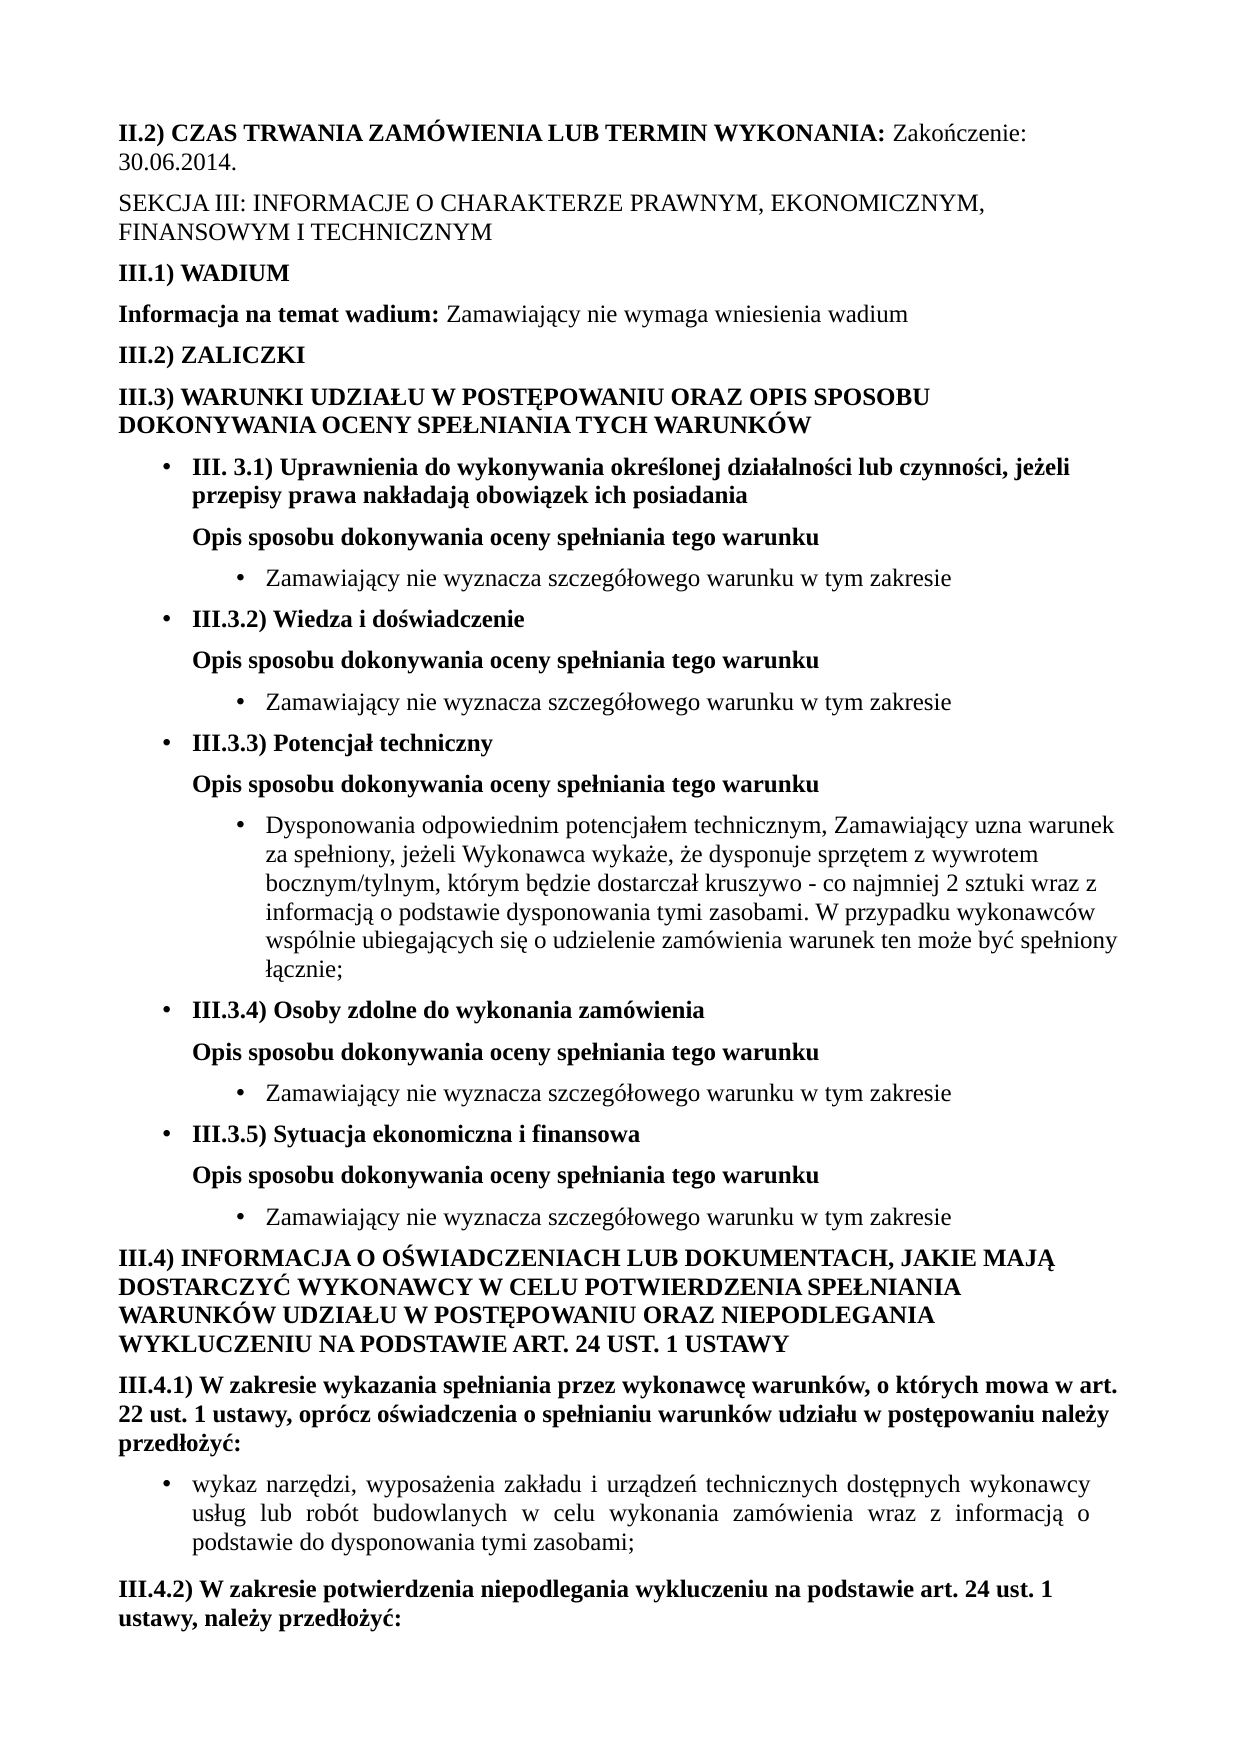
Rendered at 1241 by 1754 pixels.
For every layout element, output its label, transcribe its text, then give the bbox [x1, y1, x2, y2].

list Opis sposobu dokonywania oceny spełniania tego warunku [162, 1037, 1122, 1066]
list III.3.2) Wiedza i doświadczenie [162, 604, 1122, 633]
text III.1) WADIUM [118, 258, 1122, 287]
list Opis sposobu dokonywania oceny spełniania tego warunku [162, 522, 1122, 551]
list Zamawiający nie wyznacza szczegółowego warunku w tym zakresie [236, 1078, 1122, 1107]
list Zamawiający nie wyznacza szczegółowego warunku w tym zakresie [236, 563, 1122, 592]
text III.4.2) W zakresie potwierdzenia niepodlegania wykluczeniu na podstawie art. 24 ust. 1 ustawy, należy przedłożyć: [118, 1574, 1122, 1632]
list III.3.3) Potencjał techniczny [162, 728, 1122, 757]
list Dysponowania odpowiednim potencjałem technicznym, Zamawiający uzna warunek za spełniony, jeżeli Wykonawca wykaże, że dysponuje sprzętem z wywrotem bocznym/tylnym, którym będzie dostarczał kruszywo - co najmniej 2 sztuki wraz z informacją o podstawie dysponowania tymi zasobami. W przypadku wykonawców wspólnie ubiegających się o udzielenie zamówienia warunek ten może być spełniony łącznie; [236, 811, 1122, 983]
text III.4) INFORMACJA O OŚWIADCZENIACH LUB DOKUMENTACH, JAKIE MAJĄ DOSTARCZYĆ WYKONAWCY W CELU POTWIERDZENIA SPEŁNIANIA WARUNKÓW UDZIAŁU W POSTĘPOWANIU ORAZ NIEPODLEGANIA WYKLUCZENIU NA PODSTAWIE ART. 24 UST. 1 USTAWY [118, 1243, 1122, 1358]
list Opis sposobu dokonywania oceny spełniania tego warunku [162, 1161, 1122, 1189]
list III.3.5) Sytuacja ekonomiczna i finansowa [162, 1119, 1122, 1148]
list wykaz narzędzi, wyposażenia zakładu i urządzeń technicznych dostępnych wykonawcy usług lub robót budowlanych w celu wykonania zamówienia wraz z informacją o podstawie do dysponowania tymi zasobami; [162, 1469, 1091, 1556]
list Zamawiający nie wyznacza szczegółowego warunku w tym zakresie [236, 687, 1122, 716]
text III.4.1) W zakresie wykazania spełniania przez wykonawcę warunków, o których mowa w art. 22 ust. 1 ustawy, oprócz oświadczenia o spełnianiu warunków udziału w postępowaniu należy przedłożyć: [118, 1371, 1122, 1457]
text Informacja na temat wadium: Zamawiający nie wymaga wniesienia wadium [118, 299, 1122, 328]
list Opis sposobu dokonywania oceny spełniania tego warunku [162, 646, 1122, 674]
text III.2) ZALICZKI [118, 341, 1122, 369]
list Opis sposobu dokonywania oceny spełniania tego warunku [162, 769, 1122, 798]
list III.3.4) Osoby zdolne do wykonania zamówienia [162, 996, 1122, 1024]
list III. 3.1) Uprawnienia do wykonywania określonej działalności lub czynności, jeżeli przepisy prawa nakładają obowiązek ich posiadania [162, 452, 1122, 509]
text III.3) WARUNKI UDZIAŁU W POSTĘPOWANIU ORAZ OPIS SPOSOBU DOKONYWANIA OCENY SPEŁNIANIA TYCH WARUNKÓW [118, 382, 1122, 439]
list Zamawiający nie wyznacza szczegółowego warunku w tym zakresie [236, 1202, 1122, 1231]
text II.2) CZAS TRWANIA ZAMÓWIENIA LUB TERMIN WYKONANIA: Zakończenie: 30.06.2014. [118, 118, 1122, 176]
text SEKCJA III: INFORMACJE O CHARAKTERZE PRAWNYM, EKONOMICZNYM, FINANSOWYM I TECHNICZNYM [118, 188, 1122, 246]
